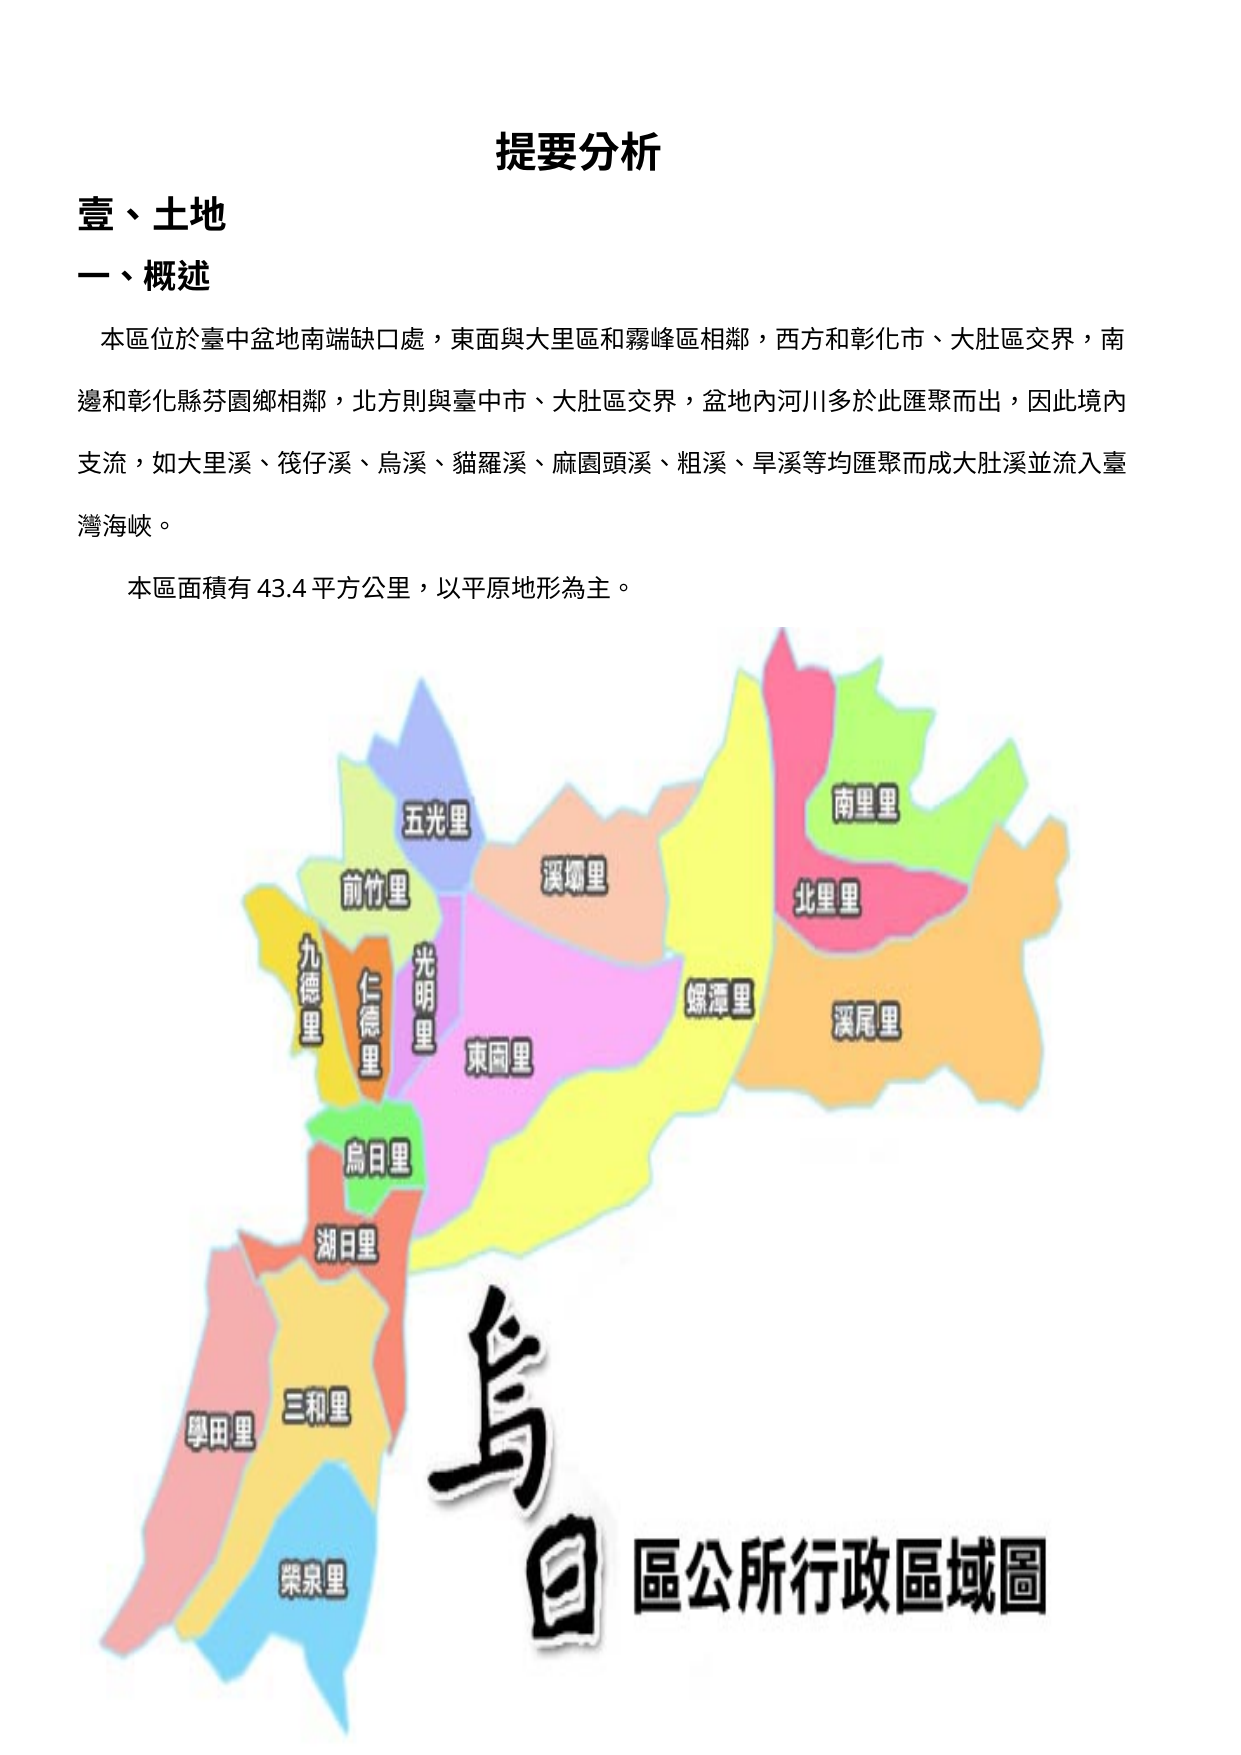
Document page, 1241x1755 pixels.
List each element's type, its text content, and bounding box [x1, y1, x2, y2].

text 本區面積有43.4平方公里，以平原地形為主。 [77, 545, 1141, 608]
text 本區位於臺中盆地南端缺口處，東面與大里區和霧峰區相鄰，西方和彰化市、大肚區交界，南邊和彰化縣芬園鄉相鄰，北方則與臺中市、大肚區交界，盆地內河川多於此匯聚而出，因此境內支流，如大里溪、筏仔溪、烏溪、貓羅溪、麻園頭溪、粗溪、旱溪等均匯聚而成大肚溪並流入臺灣海峽。 [77, 295, 1141, 545]
text 一、概述 [77, 233, 1240, 295]
text 提要分析 [77, 108, 1240, 170]
text 壹、土地 [77, 170, 1240, 233]
